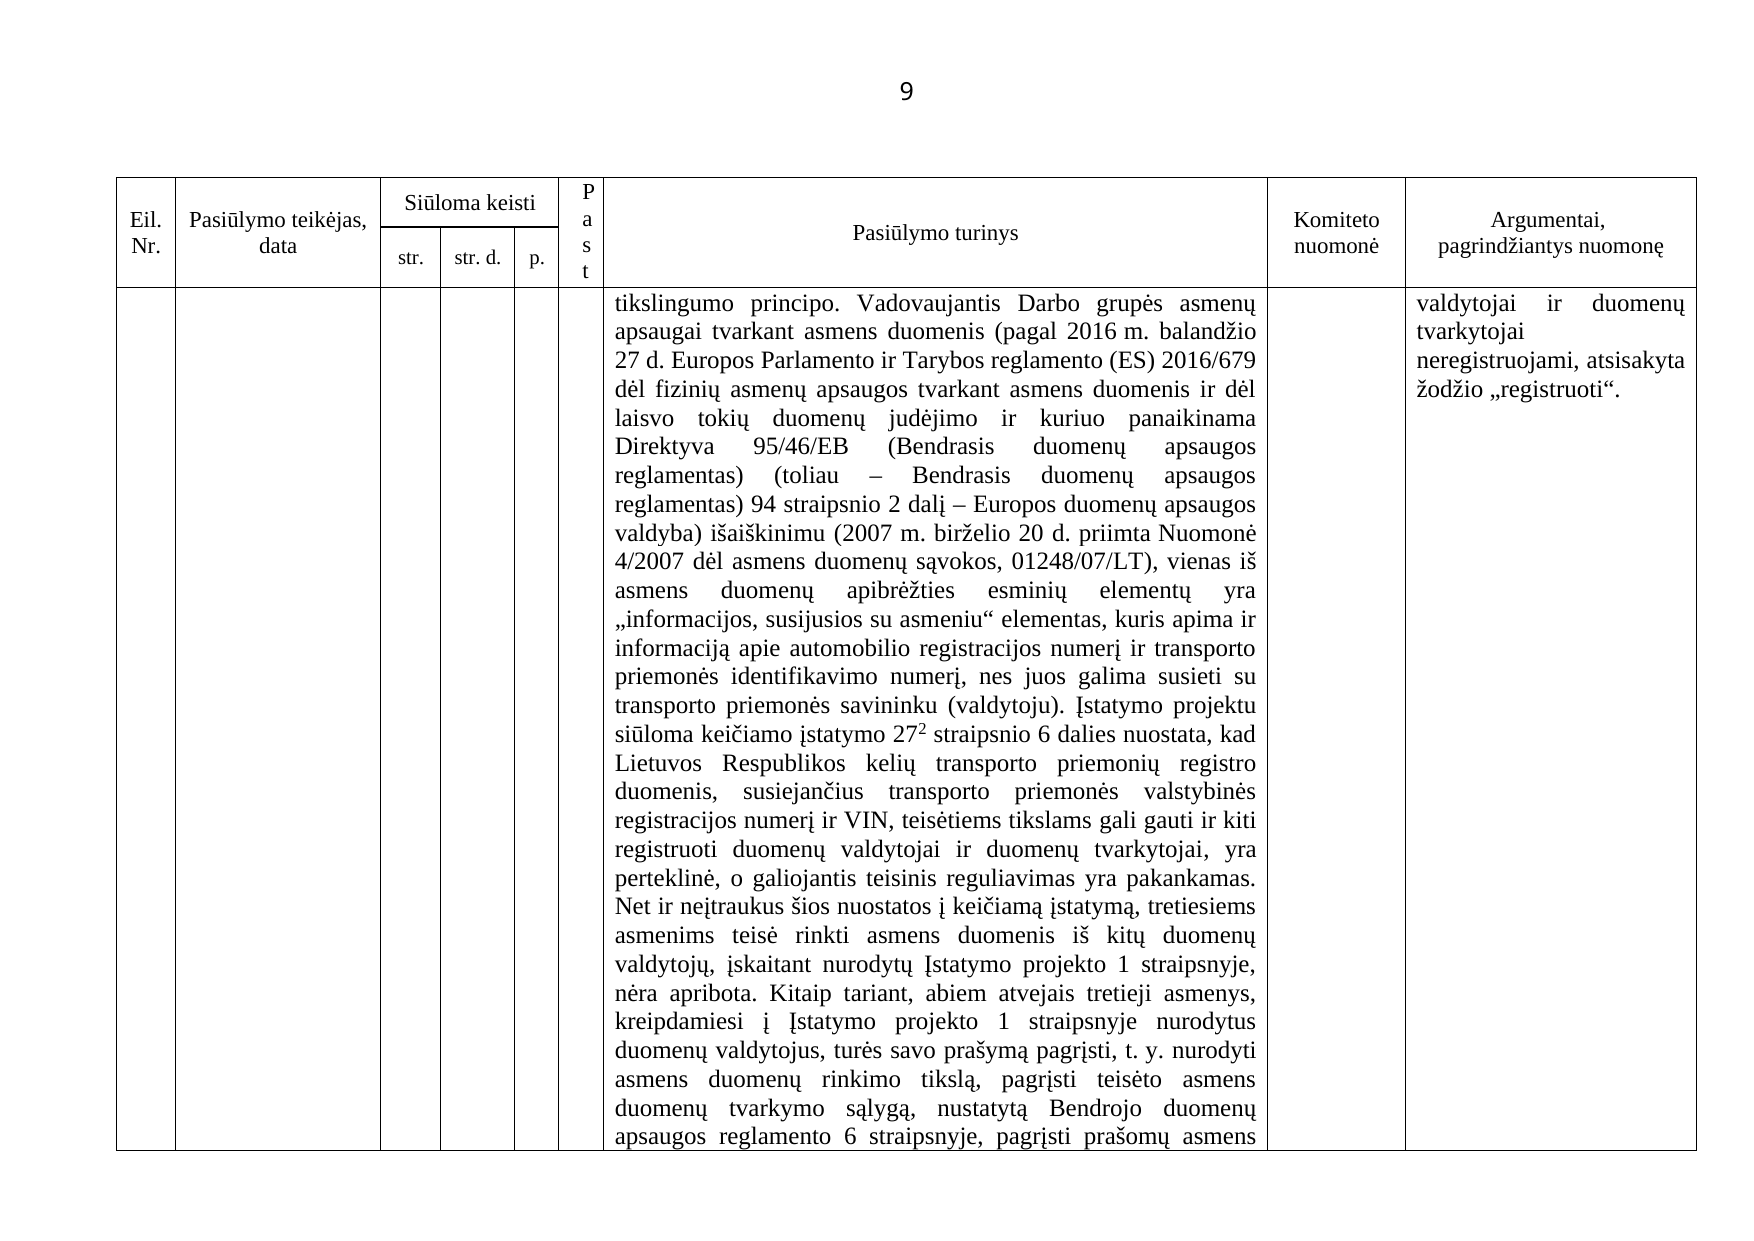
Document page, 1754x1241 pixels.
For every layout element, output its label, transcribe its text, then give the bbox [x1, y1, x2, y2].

table_header Siūloma keisti [381, 178, 558, 226]
table_header Pastabos [559, 178, 603, 287]
table_cell [176, 288, 380, 1150]
table_cell valdytojai ir duomenų tvarkytojai neregistruojami, atsisakyta žodžio „registruoti“. [1406, 288, 1696, 1150]
table_header Argumentai, pagrindžiantys nuomonę [1406, 178, 1696, 287]
table_cell str. d. [441, 228, 514, 287]
table_header Eil. Nr. [117, 178, 175, 287]
table_cell [515, 288, 558, 1150]
table_cell str. [381, 228, 440, 287]
table_cell [117, 288, 175, 1150]
table_cell [1268, 288, 1405, 1150]
table_header Pasiūlymo teikėjas, data [176, 178, 380, 287]
table_cell tikslingumo principo. Vadovaujantis Darbo grupės asmenų apsaugai tvarkant asmens duomenis (pagal 2016 m. balandžio 27 d. Europos Parlamento ir Tarybos reglamento (ES) 2016/679 dėl fizinių asmenų apsaugos tvarkant asmens duomenis ir dėl laisvo tokių duomenų judėjimo ir kuriuo panaikinama Direktyva 95/46/EB (Bendrasis duomenų apsaugos reglamentas) (toliau – Bendrasis duomenų apsaugos reglamentas) 94 straipsnio 2 dalį – Europos duomenų apsaugos valdyba) išaiškinimu (2007 m. birželio 20 d. priimta Nuomonė 4/2007 dėl asmens duomenų sąvokos, 01248/07/LT), vienas iš asmens duomenų apibrėžties esminių elementų yra „informacijos, susijusios su asmeniu“ elementas, kuris apima ir informaciją apie automobilio registracijos numerį ir transporto priemonės identifikavimo numerį, nes juos galima susieti su transporto priemonės savininku (valdytoju). Įstatymo projektu siūloma keičiamo įstatymo 272 straipsnio 6 dalies nuostata, kad Lietuvos Respublikos kelių transporto priemonių registro duomenis, susiejančius transporto priemonės valstybinės registracijos numerį ir VIN, teisėtiems tikslams gali gauti ir kiti registruoti duomenų valdytojai ir duomenų tvarkytojai, yra perteklinė, o galiojantis teisinis reguliavimas yra pakankamas. Net ir neįtraukus šios nuostatos į keičiamą įstatymą, tretiesiems asmenims teisė rinkti asmens duomenis iš kitų duomenų valdytojų, įskaitant nurodytų Įstatymo projekto 1 straipsnyje, nėra apribota. Kitaip tariant, abiem atvejais tretieji asmenys, kreipdamiesi į Įstatymo projekto 1 straipsnyje nurodytus duomenų valdytojus, turės savo prašymą pagrįsti, t. y. nurodyti asmens duomenų rinkimo tikslą, pagrįsti teisėto asmens duomenų tvarkymo sąlygą, nustatytą Bendrojo duomenų apsaugos reglamento 6 straipsnyje, pagrįsti prašomų asmens [604, 288, 1267, 1150]
table_cell [559, 288, 603, 1150]
table_cell [381, 288, 440, 1150]
table_header Komiteto nuomonė [1268, 178, 1405, 287]
table_cell [441, 288, 514, 1150]
table_cell p. [515, 228, 558, 287]
table_header Pasiūlymo turinys [604, 178, 1267, 287]
